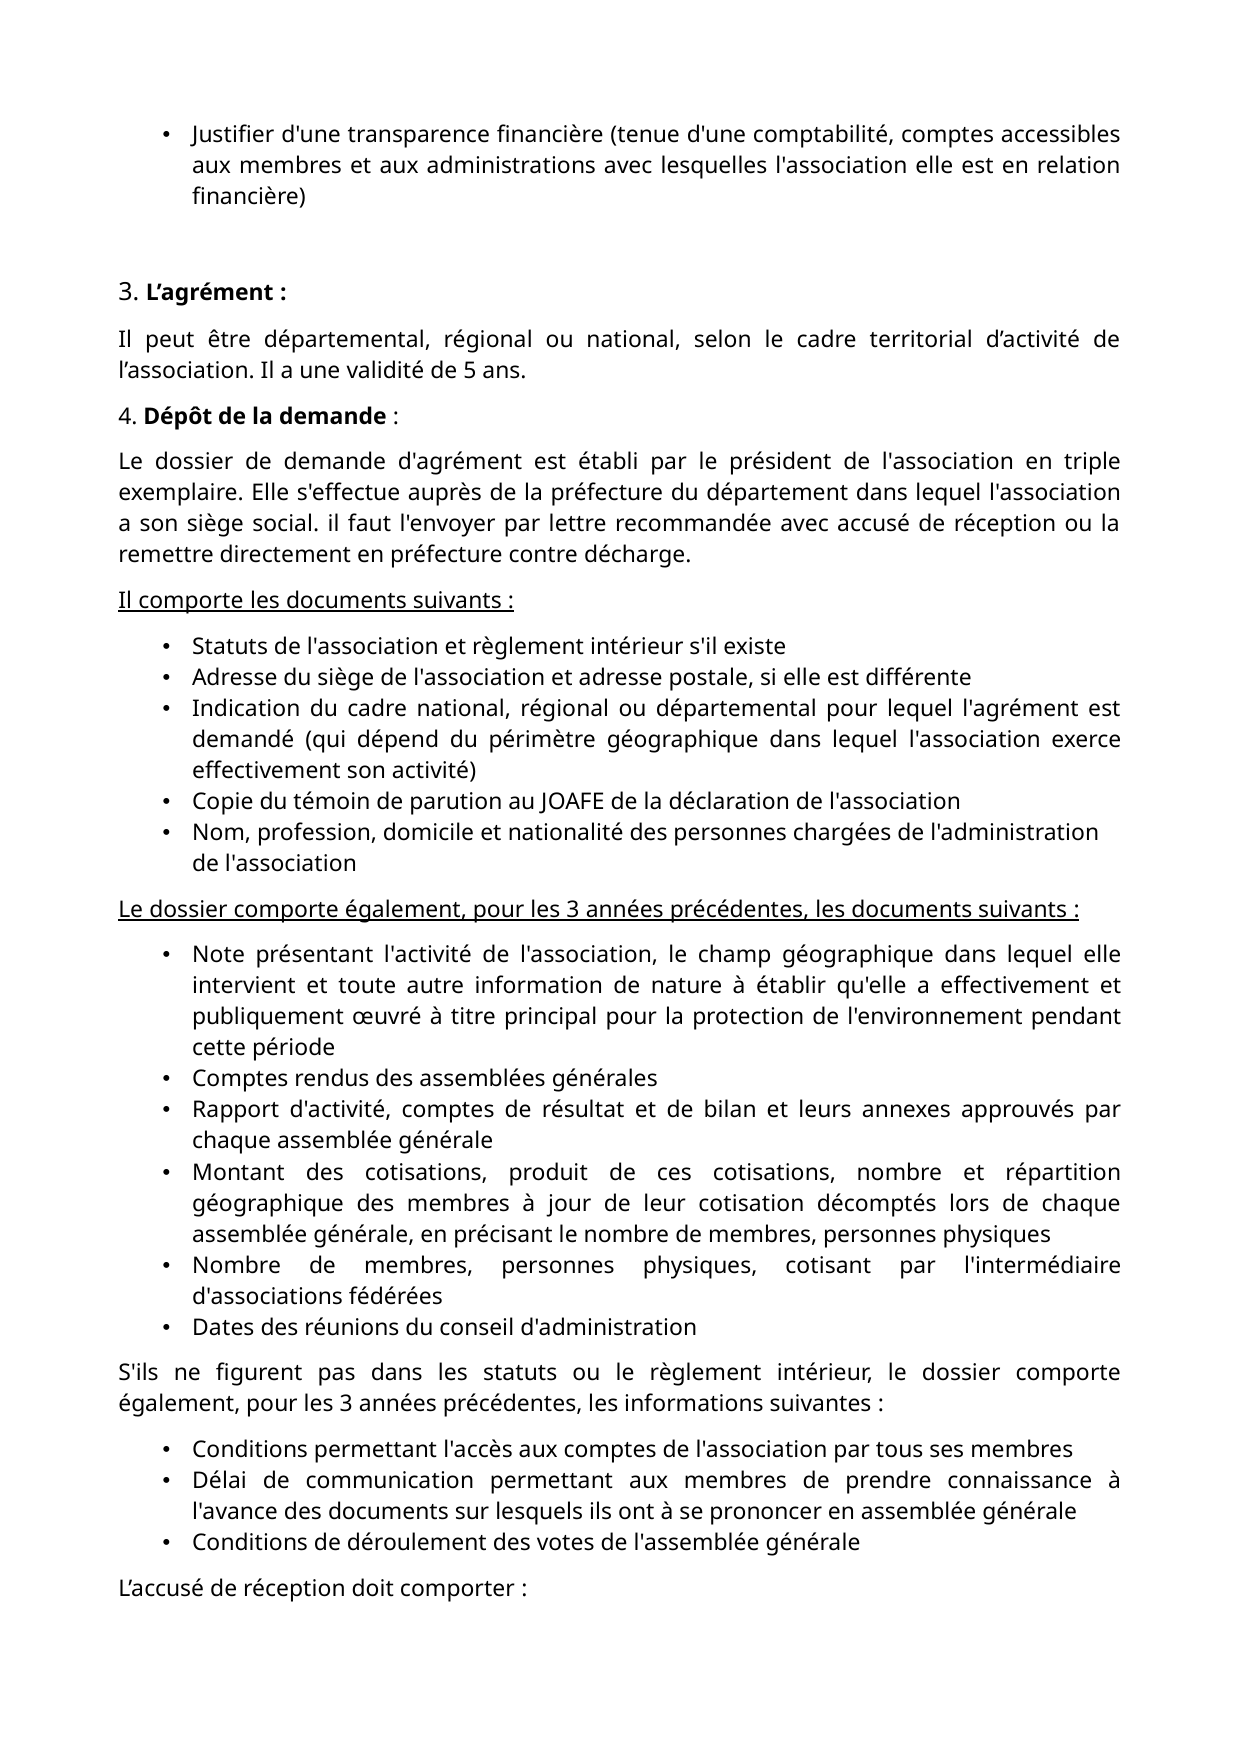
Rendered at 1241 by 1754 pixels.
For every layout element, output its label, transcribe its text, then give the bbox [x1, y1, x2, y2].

text Il peut être départemental, régional ou national, selon le cadre territorial d’activité de l’association. Il a une validité de 5 ans. [118, 323, 1122, 385]
text Il comporte les documents suivants : [118, 584, 1122, 615]
text 3. L’agrément : [118, 274, 1122, 308]
list Conditions de déroulement des votes de l'assemblée générale [162, 1526, 1122, 1557]
list Nom, profession, domicile et nationalité des personnes chargées de l'administration de l'association [162, 816, 1122, 878]
text L’accusé de réception doit comporter : [118, 1572, 1122, 1603]
list Nombre de membres, personnes physiques, cotisant par l'intermédiaire d'associations fédérées [162, 1248, 1122, 1311]
list Conditions permettant l'accès aux comptes de l'association par tous ses membres [162, 1433, 1122, 1464]
list Statuts de l'association et règlement intérieur s'il existe [162, 629, 1122, 661]
list Copie du témoin de parution au JOAFE de la déclaration de l'association [162, 785, 1122, 816]
list Justifier d'une transparence financière (tenue d'une comptabilité, comptes accessibles aux membres et aux administrations avec lesquelles l'association elle est en relation financière) [162, 118, 1122, 211]
list Comptes rendus des assemblées générales [162, 1062, 1122, 1093]
list Montant des cotisations, produit de ces cotisations, nombre et répartition géographique des membres à jour de leur cotisation décomptés lors de chaque assemblée générale, en précisant le nombre de membres, personnes physiques [162, 1155, 1122, 1248]
text Le dossier de demande d'agrément est établi par le président de l'association en triple exemplaire. Elle s'effectue auprès de la préfecture du département dans lequel l'association a son siège social. il faut l'envoyer par lettre recommandée avec accusé de réception ou la remettre directement en préfecture contre décharge. [118, 445, 1122, 569]
text Le dossier comporte également, pour les 3 années précédentes, les documents suivants : [118, 892, 1122, 923]
list Note présentant l'activité de l'association, le champ géographique dans lequel elle intervient et toute autre information de nature à établir qu'elle a effectivement et publiquement œuvré à titre principal pour la protection de l'environnement pendant cette période [162, 938, 1122, 1062]
list Dates des réunions du conseil d'administration [162, 1311, 1122, 1342]
list Délai de communication permettant aux membres de prendre connaissance à l'avance des documents sur lesquels ils ont à se prononcer en assemblée générale [162, 1464, 1122, 1526]
list Adresse du siège de l'association et adresse postale, si elle est différente [162, 661, 1122, 692]
text 4. Dépôt de la demande : [118, 399, 1122, 431]
list Rapport d'activité, comptes de résultat et de bilan et leurs annexes approuvés par chaque assemblée générale [162, 1093, 1122, 1155]
text S'ils ne figurent pas dans les statuts ou le règlement intérieur, le dossier comporte également, pour les 3 années précédentes, les informations suivantes : [118, 1356, 1122, 1418]
list Indication du cadre national, régional ou départemental pour lequel l'agrément est demandé (qui dépend du périmètre géographique dans lequel l'association exerce effectivement son activité) [162, 692, 1122, 785]
